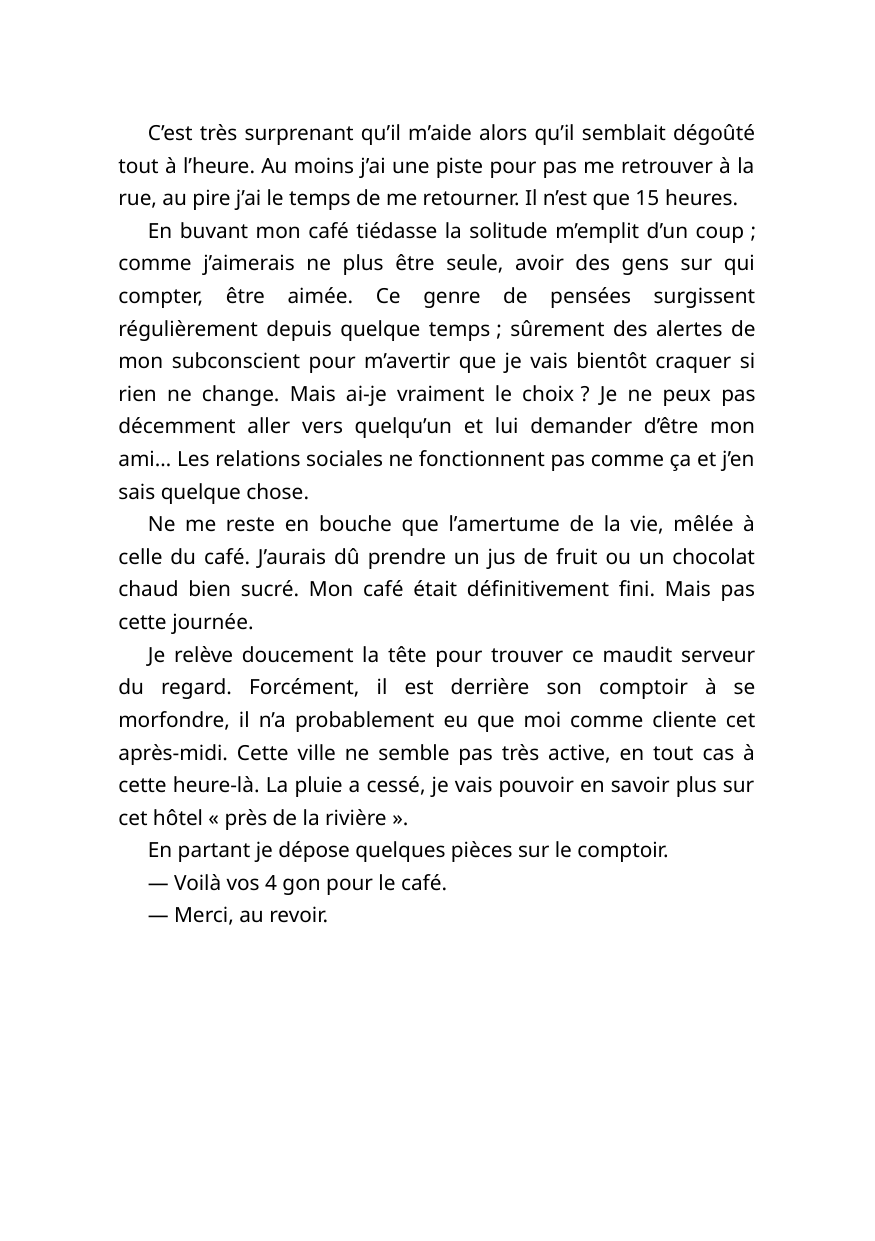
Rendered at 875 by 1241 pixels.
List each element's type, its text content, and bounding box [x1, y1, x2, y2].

text Je relève doucement la tête pour trouver ce maudit serveur du regard. Forcément, il est derrière son comptoir à se morfondre, il n’a probablement eu que moi comme cliente cet après-midi. Cette ville ne semble pas très active, en tout cas à cette heure-là. La pluie a cessé, je vais pouvoir en savoir plus sur cet hôtel « près de la rivière ». [118, 640, 756, 831]
text — Merci, au revoir. [118, 901, 756, 929]
text En partant je dépose quelques pièces sur le comptoir. [118, 835, 756, 864]
text — Voilà vos 4 gon pour le café. [118, 868, 756, 896]
text C’est très surprenant qu’il m’aide alors qu’il semblait dégoûté tout à l’heure. Au moins j’ai une piste pour pas me retrouver à la rue, au pire j’ai le temps de me retourner. Il n’est que 15 heures. [118, 118, 756, 212]
text En buvant mon café tiédasse la solitude m’emplit d’un coup ; comme j’aimerais ne plus être seule, avoir des gens sur qui compter, être aimée. Ce genre de pensées surgissent régulièrement depuis quelque temps ; sûrement des alertes de mon subconscient pour m’avertir que je vais bientôt craquer si rien ne change. Mais ai-je vraiment le choix ? Je ne peux pas décemment aller vers quelqu’un et lui demander d’être mon ami… Les relations sociales ne fonctionnent pas comme ça et j’en sais quelque chose. [118, 216, 756, 505]
text Ne me reste en bouche que l’amertume de la vie, mêlée à celle du café. J’aurais dû prendre un jus de fruit ou un chocolat chaud bien sucré. Mon café était définitivement fini. Mais pas cette journée. [118, 509, 756, 636]
